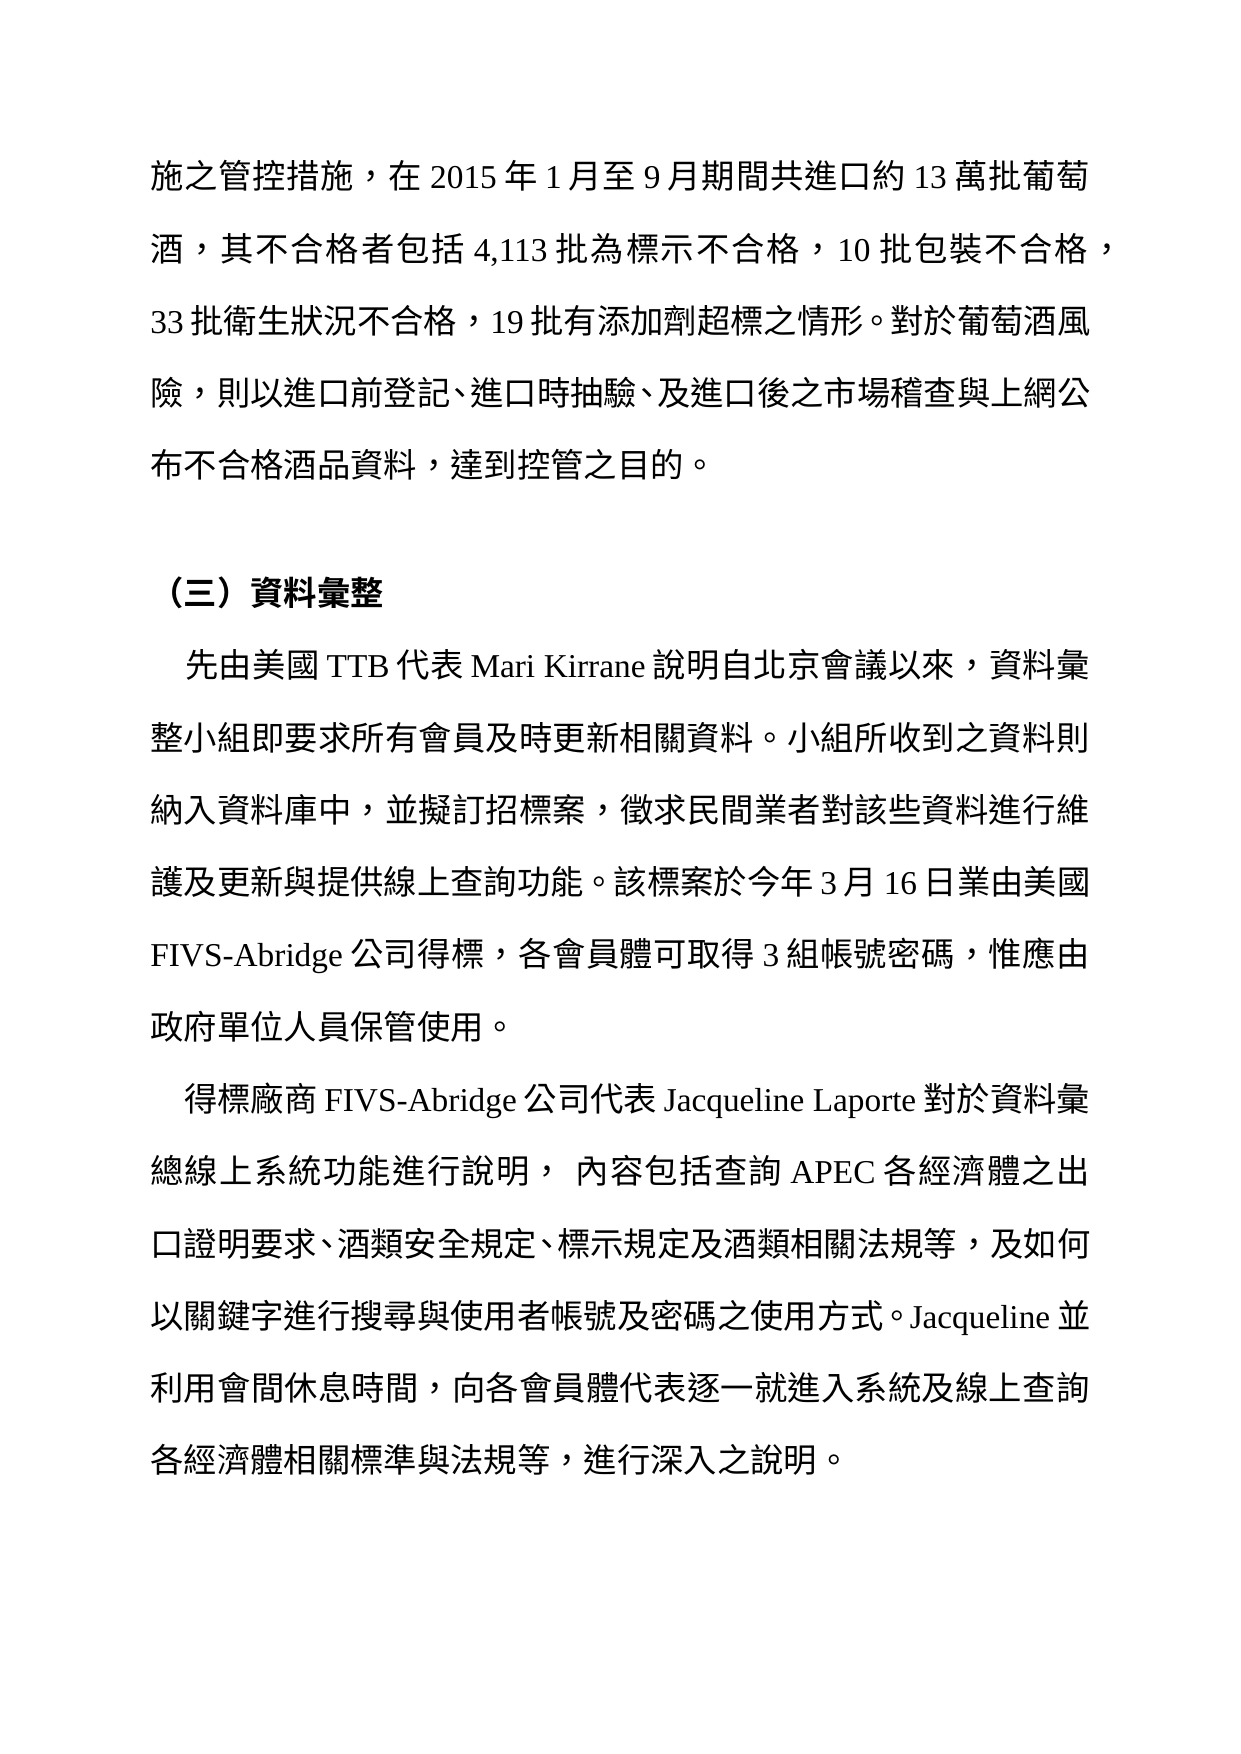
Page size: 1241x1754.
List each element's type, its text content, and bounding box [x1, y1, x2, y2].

text 中國質量檢疫檢驗局黃平報告指出中國於邊境對進口葡萄酒實施之管控措施，在2015年1月至9月期間共進口約13萬批葡萄酒，其不合格者包括4,113批為標示不合格，10批包裝不合格，33批衛生狀況不合格，19批有添加劑超標之情形。對於葡萄酒風險，則以進口前登記、進口時抽驗、及進口後之市場稽查與上網公布不合格酒品資料，達到控管之目的。 [150, 150, 1090, 487]
text 先由美國TTB代表Mari Kirrane說明自北京會議以來，資料彙整小組即要求所有會員及時更新相關資料。小組所收到之資料則納入資料庫中，並擬訂招標案，徵求民間業者對該些資料進行維護及更新與提供線上查詢功能。該標案於今年3月16日業由美國FIVS-Abridge公司得標，各會員體可取得3組帳號密碼，惟應由政府單位人員保管使用。 [150, 639, 1090, 1049]
text （三）資料彙整 [150, 567, 1090, 615]
text 得標廠商FIVS-Abridge公司代表Jacqueline Laporte對於資料彙總線上系統功能進行說明， 內容包括查詢APEC各經濟體之出口證明要求、酒類安全規定、標示規定及酒類相關法規等，及如何以關鍵字進行搜尋與使用者帳號及密碼之使用方式。Jacqueline並利用會間休息時間，向各會員體代表逐一就進入系統及線上查詢各經濟體相關標準與法規等，進行深入之說明。 [150, 1073, 1090, 1482]
